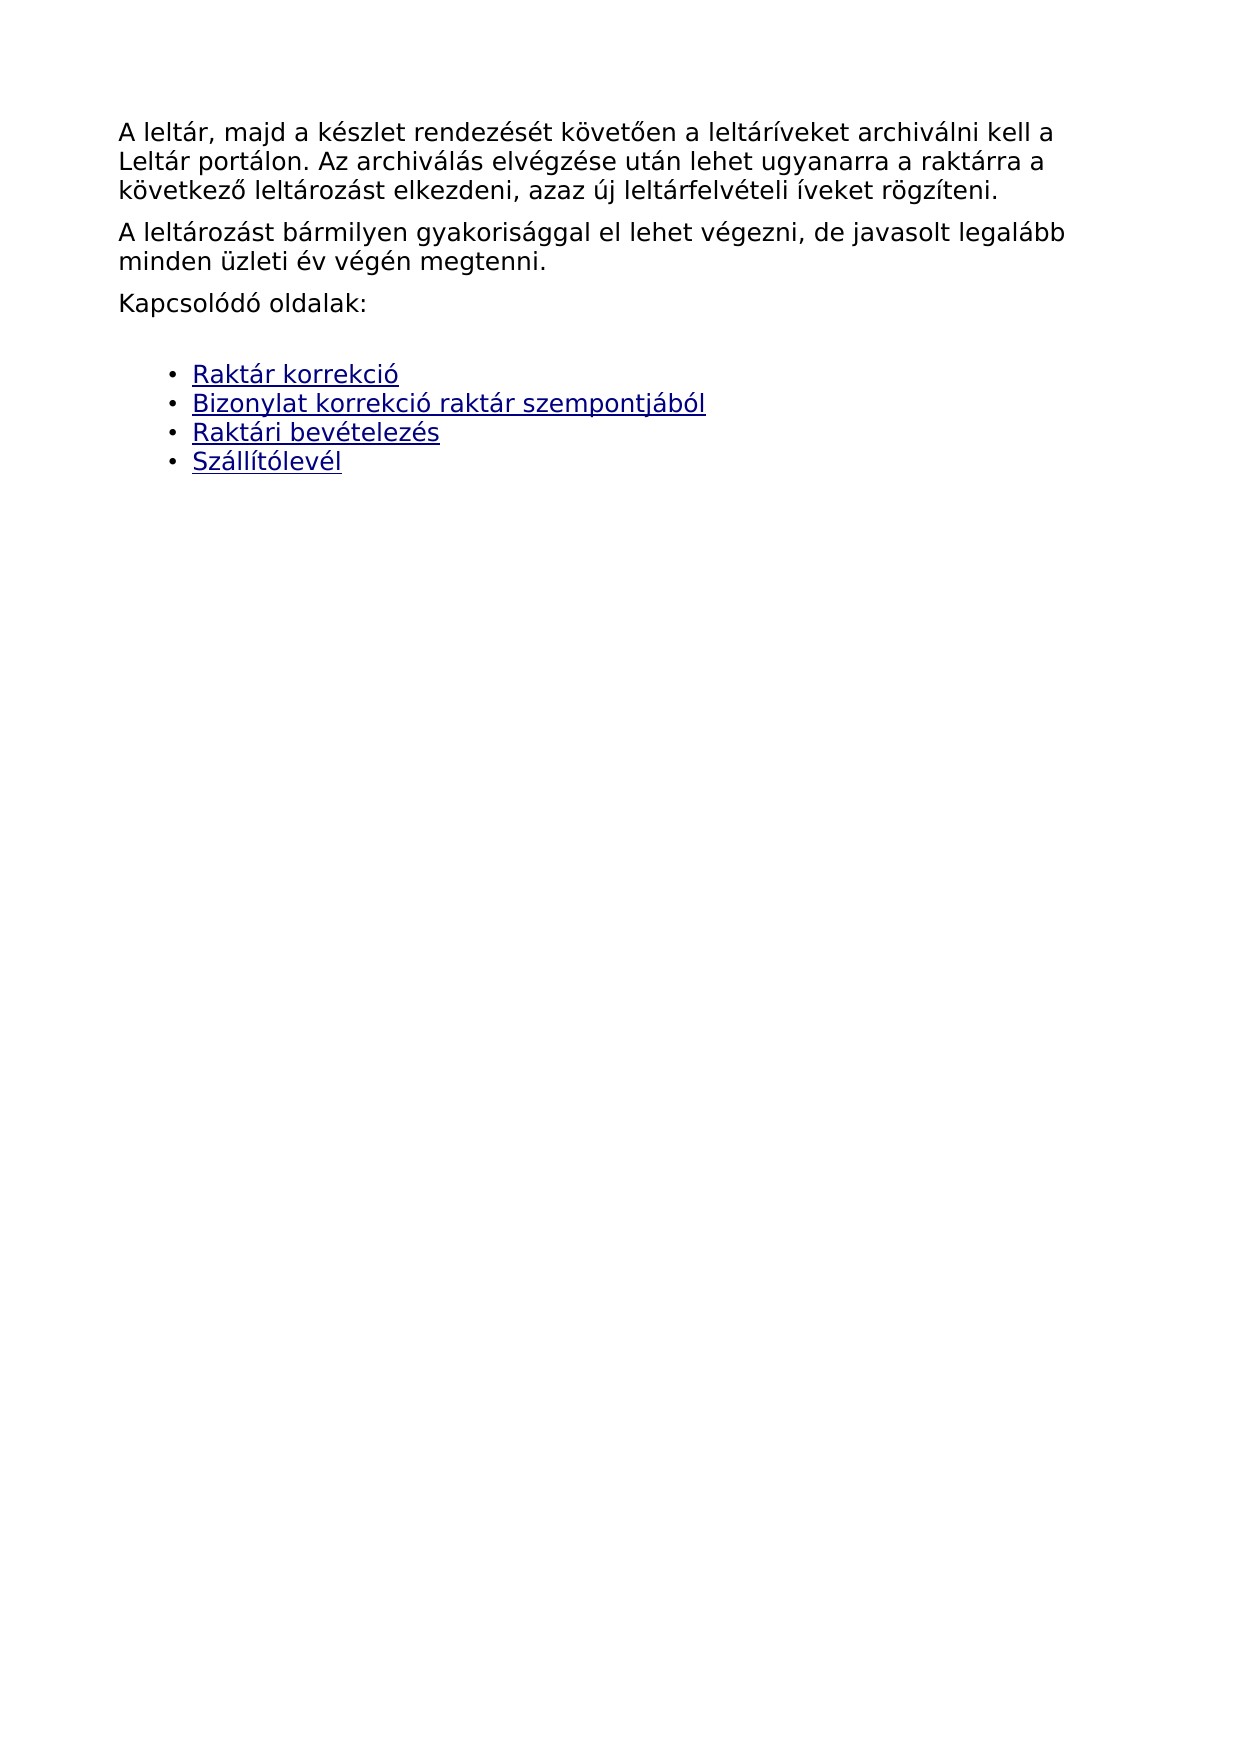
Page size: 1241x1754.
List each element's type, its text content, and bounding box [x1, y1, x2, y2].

text Kapcsolódó oldalak: [118, 289, 1122, 318]
list Szállítólevél [177, 448, 1122, 477]
text A leltár, majd a készlet rendezését követően a leltáríveket archiválni kell a Leltár portálon. Az archiválás elvégzése után lehet ugyanarra a raktárra a következő leltározást elkezdeni, azaz új leltárfelvételi íveket rögzíteni. [118, 118, 1122, 206]
text A leltározást bármilyen gyakorisággal el lehet végezni, de javasolt legalább minden üzleti év végén megtenni. [118, 218, 1122, 276]
list Raktár korrekció [177, 360, 1122, 389]
list Raktári bevételezés [177, 418, 1122, 448]
list Bizonylat korrekció raktár szempontjából [177, 389, 1122, 418]
